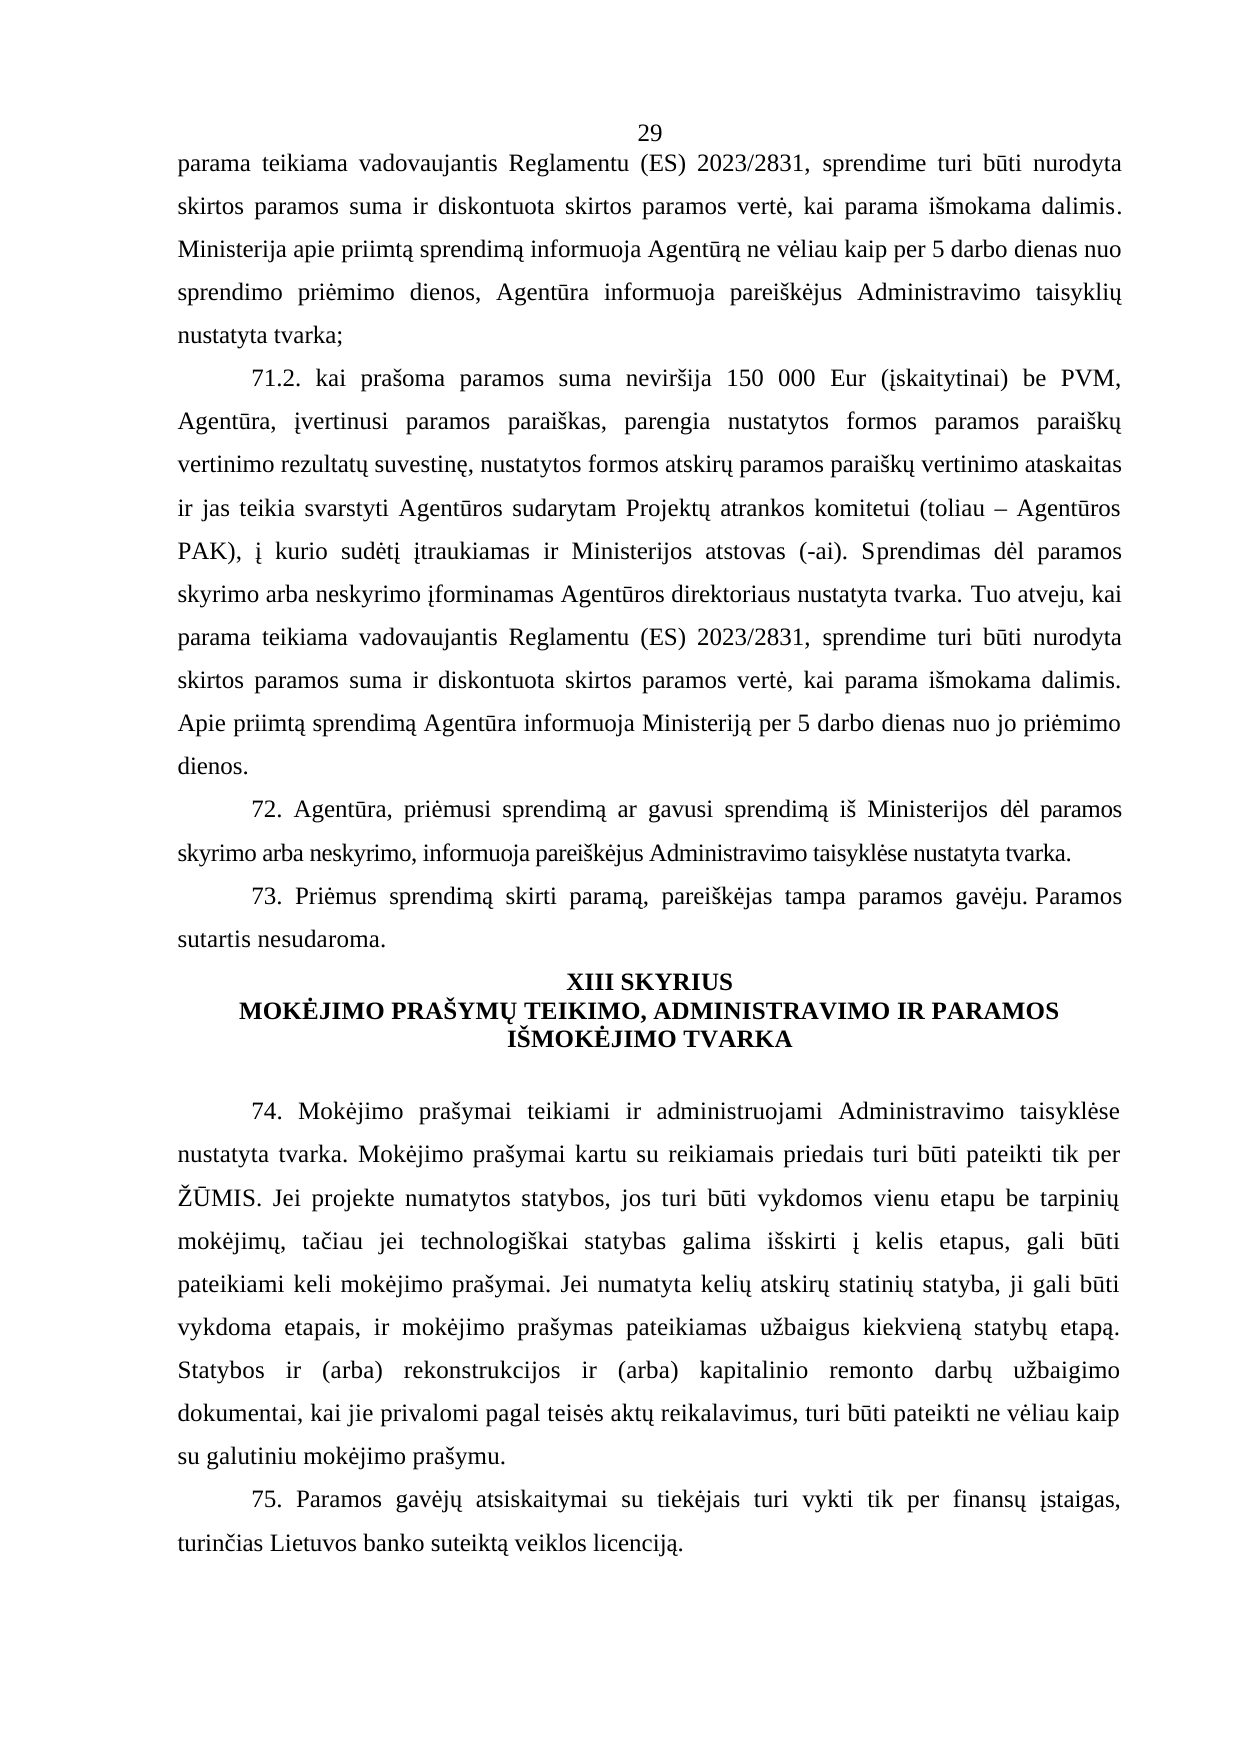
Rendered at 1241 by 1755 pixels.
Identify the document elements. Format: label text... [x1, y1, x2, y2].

text 75. Paramos gavėjų atsiskaitymai su tiekėjais turi vykti tik per finansų įstaigas, turinčias Lietuvos banko suteiktą veiklos licenciją. [177, 1484, 1122, 1556]
text parama teikiama vadovaujantis Reglamentu (ES) 2023/2831, sprendime turi būti nurodyta skirtos paramos suma ir diskontuota skirtos paramos vertė, kai parama išmokama dalimis. Ministerija apie priimtą sprendimą informuoja Agentūrą ne vėliau kaip per 5 darbo dienas nuo sprendimo priėmimo dienos, Agentūra informuoja pareiškėjus Administravimo taisyklių nustatyta tvarka; [177, 148, 1122, 349]
text 71.2. kai prašoma paramos suma neviršija 150 000 Eur (įskaitytinai) be PVM, Agentūra, įvertinusi paramos paraiškas, parengia nustatytos formos paramos paraiškų vertinimo rezultatų suvestinę, nustatytos formos atskirų paramos paraiškų vertinimo ataskaitas ir jas teikia svarstyti Agentūros sudarytam Projektų atrankos komitetui (toliau – Agentūros PAK), į kurio sudėtį įtraukiamas ir Ministerijos atstovas (-ai). Sprendimas dėl paramos skyrimo arba neskyrimo įforminamas Agentūros direktoriaus nustatyta tvarka. Tuo atveju, kai parama teikiama vadovaujantis Reglamentu (ES) 2023/2831, sprendime turi būti nurodyta skirtos paramos suma ir diskontuota skirtos paramos vertė, kai parama išmokama dalimis. Apie priimtą sprendimą Agentūra informuoja Ministeriją per 5 darbo dienas nuo jo priėmimo dienos. [177, 363, 1122, 780]
text XIII SKYRIUS [177, 967, 1122, 996]
text 73. Priėmus sprendimą skirti paramą, pareiškėjas tampa paramos gavėju. Paramos sutartis nesudaroma. [177, 881, 1122, 953]
text 74. Mokėjimo prašymai teikiami ir administruojami Administravimo taisyklėse nustatyta tvarka. Mokėjimo prašymai kartu su reikiamais priedais turi būti pateikti tik per ŽŪMIS. Jei projekte numatytos statybos, jos turi būti vykdomos vienu etapu be tarpinių mokėjimų, tačiau jei technologiškai statybas galima išskirti į kelis etapus, gali būti pateikiami keli mokėjimo prašymai. Jei numatyta kelių atskirų statinių statyba, ji gali būti vykdoma etapais, ir mokėjimo prašymas pateikiamas užbaigus kiekvieną statybų etapą. Statybos ir (arba) rekonstrukcijos ir (arba) kapitalinio remonto darbų užbaigimo dokumentai, kai jie privalomi pagal teisės aktų reikalavimus, turi būti pateikti ne vėliau kaip su galutiniu mokėjimo prašymu. [177, 1096, 1122, 1470]
text 72. Agentūra, priėmusi sprendimą ar gavusi sprendimą iš Ministerijos dėl paramos skyrimo arba neskyrimo, informuoja pareiškėjus Administravimo taisyklėse nustatyta tvarka. [177, 794, 1122, 866]
text MOKĖJIMO PRAŠYMŲ TEIKIMO, ADMINISTRAVIMO IR PARAMOS IŠMOKĖJIMO TVARKA [177, 996, 1122, 1053]
